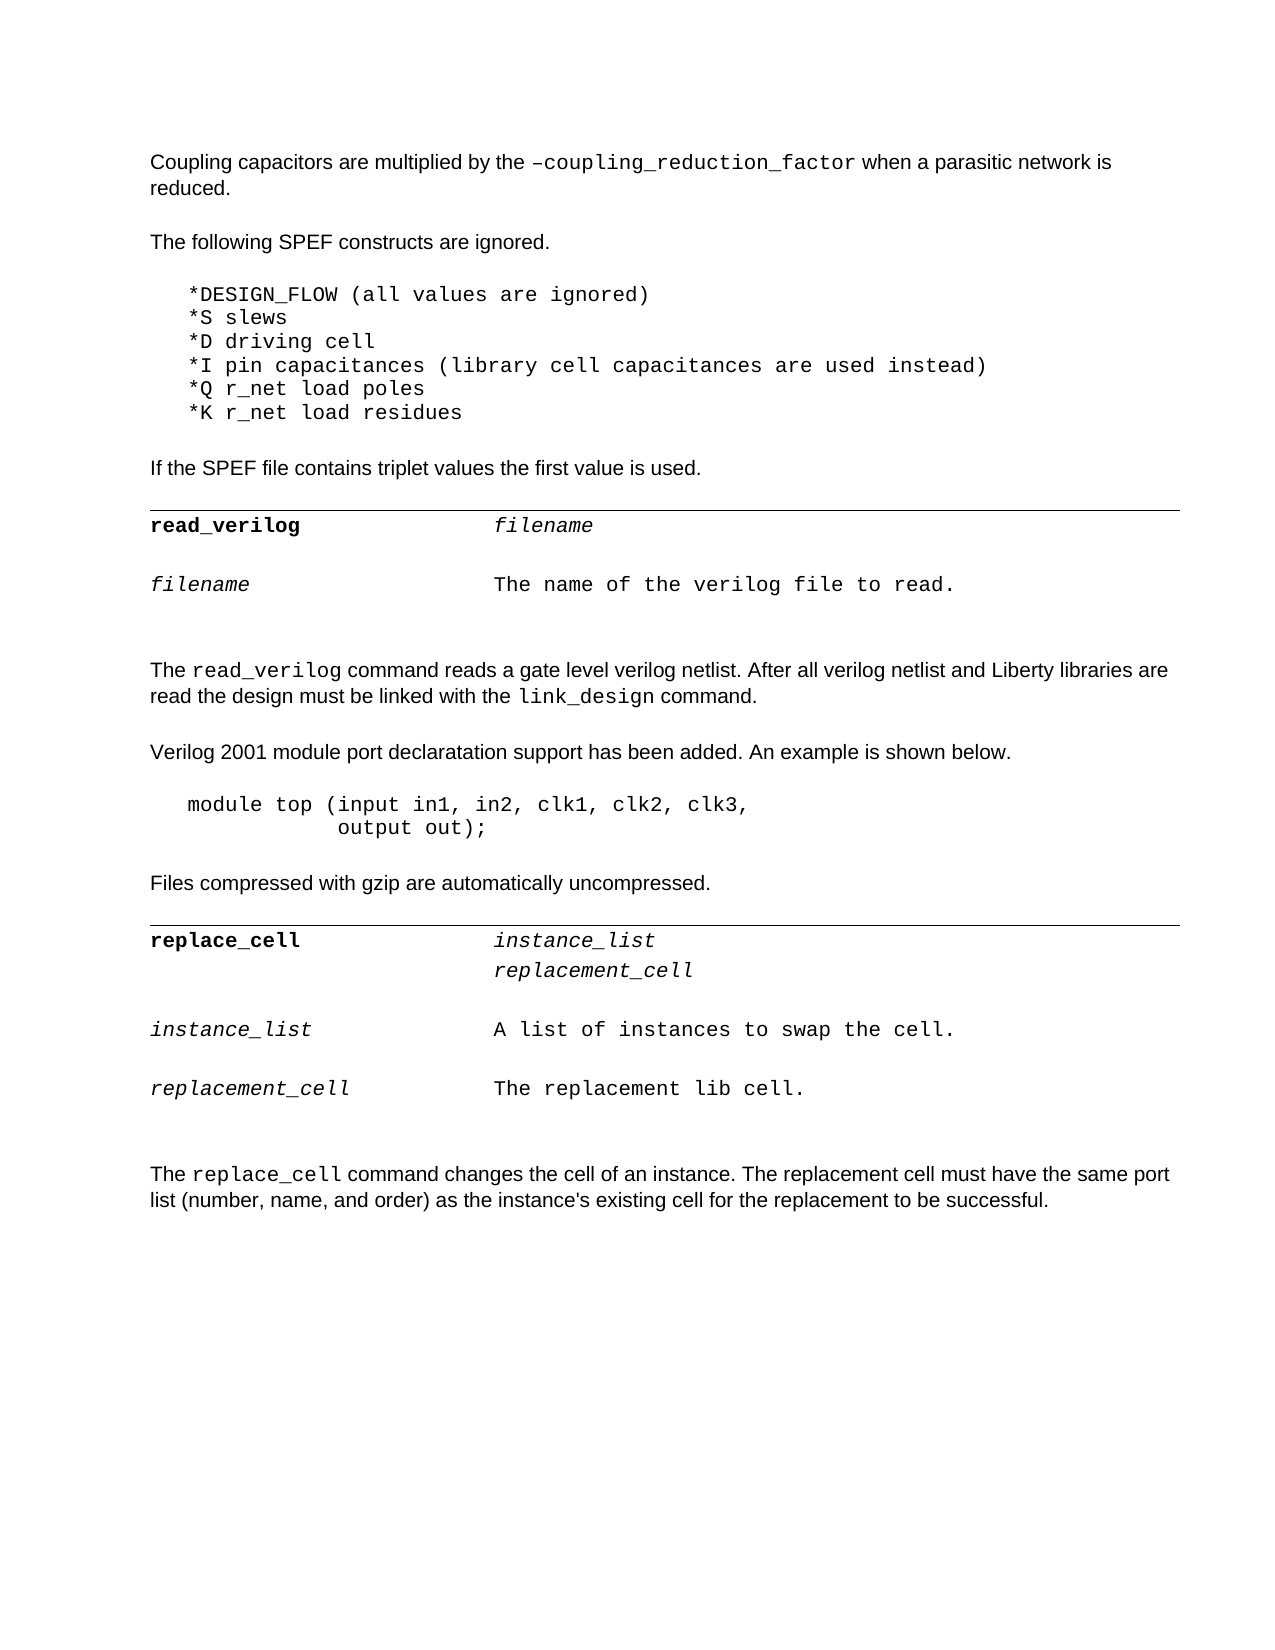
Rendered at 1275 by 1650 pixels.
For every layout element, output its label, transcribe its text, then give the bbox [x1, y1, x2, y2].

text *DESIGN_FLOW (all values are ignored) *S slews *D driving cell *I pin capacitances (library cell capacitances are used instead) *Q r_net load poles *K r_net load residues [187, 284, 1180, 426]
table_cell filename [150, 569, 493, 628]
text The replace_cell command changes the cell of an instance. The replacement cell must have the same port list (number, name, and order) as the instance's existing cell for the replacement to be successful. [150, 1162, 1180, 1211]
text The following SPEF constructs are ignored. [150, 230, 1180, 254]
table_cell A list of instances to swap the cell. [493, 1013, 1180, 1072]
table_header filename [493, 511, 1180, 569]
text Coupling capacitors are multiplied by the –coupling_reduction_factor when a parasitic network is reduced. [150, 150, 1180, 200]
table_header read_verilog [150, 511, 493, 569]
table_cell The name of the verilog file to read. [493, 569, 1180, 628]
table_cell The replacement lib cell. [493, 1073, 1180, 1132]
table_header instance_list replacement_cell [493, 926, 1180, 1013]
text Files compressed with gzip are automatically uncompressed. [150, 871, 1180, 895]
table_header replace_cell [150, 926, 493, 1013]
text module top (input in1, in2, clk1, clk2, clk3, output out); [187, 794, 1180, 841]
table_cell replacement_cell [150, 1073, 493, 1132]
text If the SPEF file contains triplet values the first value is used. [150, 456, 1180, 479]
text The read_verilog command reads a gate level verilog netlist. After all verilog netlist and Liberty libraries are read the design must be linked with the link_design command. [150, 658, 1180, 710]
table_cell instance_list [150, 1013, 493, 1072]
text Verilog 2001 module port declaratation support has been added. An example is shown below. [150, 740, 1180, 764]
